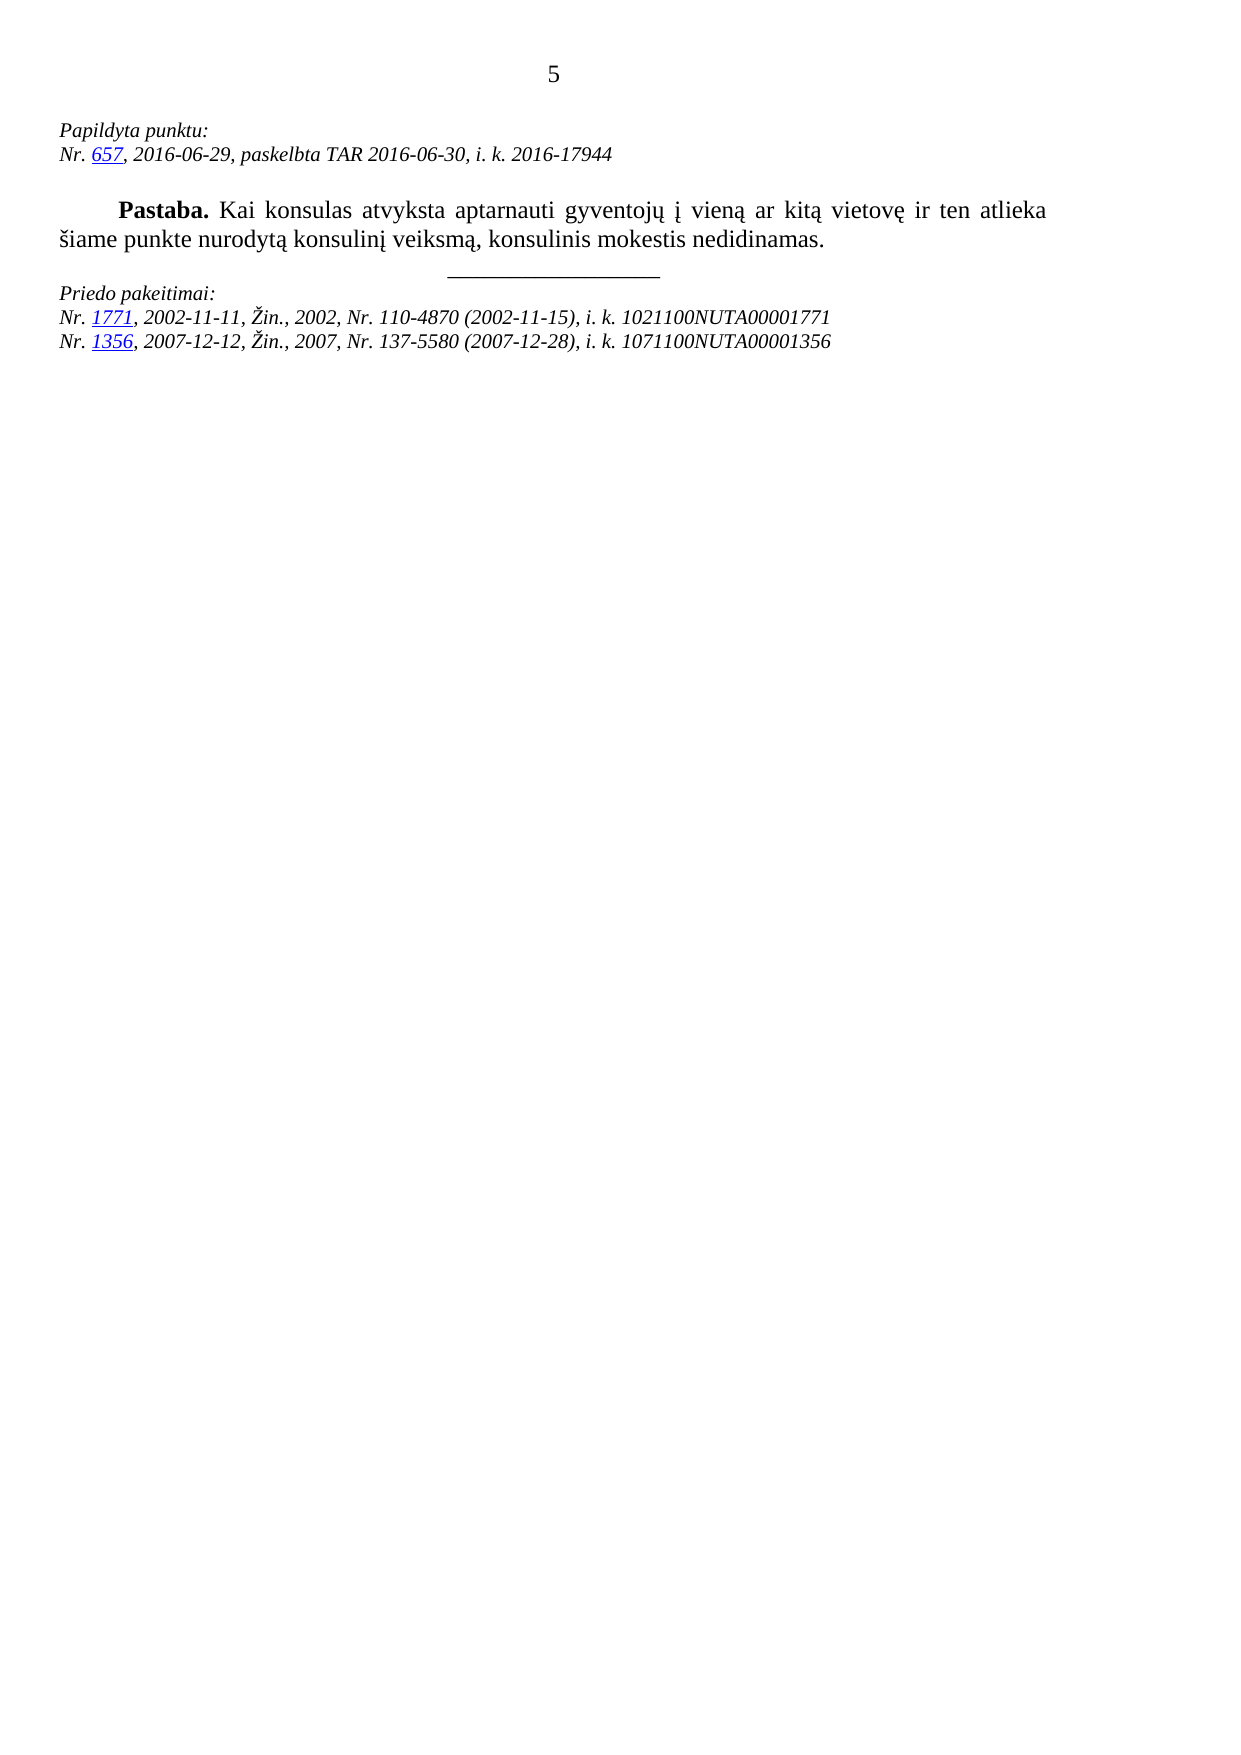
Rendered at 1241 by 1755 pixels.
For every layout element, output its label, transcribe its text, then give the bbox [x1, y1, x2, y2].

text Nr. 1356, 2007-12-12, Žin., 2007, Nr. 137-5580 (2007-12-28), i. k. 1071100NUTA00001356 [59, 329, 1048, 353]
text Nr. 1771, 2002-11-11, Žin., 2002, Nr. 110-4870 (2002-11-15), i. k. 1021100NUTA00001771 [59, 305, 1048, 329]
text Nr. 657, 2016-06-29, paskelbta TAR 2016-06-30, i. k. 2016-17944 [59, 142, 1048, 166]
text Papildyta punktu: [59, 118, 1048, 142]
text Pastaba. Kai konsulas atvyksta aptarnauti gyventojų į vieną ar kitą vietovę ir ten atlieka šiame punkte nurodytą konsulinį veiksmą, konsulinis mokestis nedidinamas. [59, 195, 1048, 252]
text Priedo pakeitimai: [59, 281, 1048, 305]
text _________________ [59, 252, 1048, 281]
